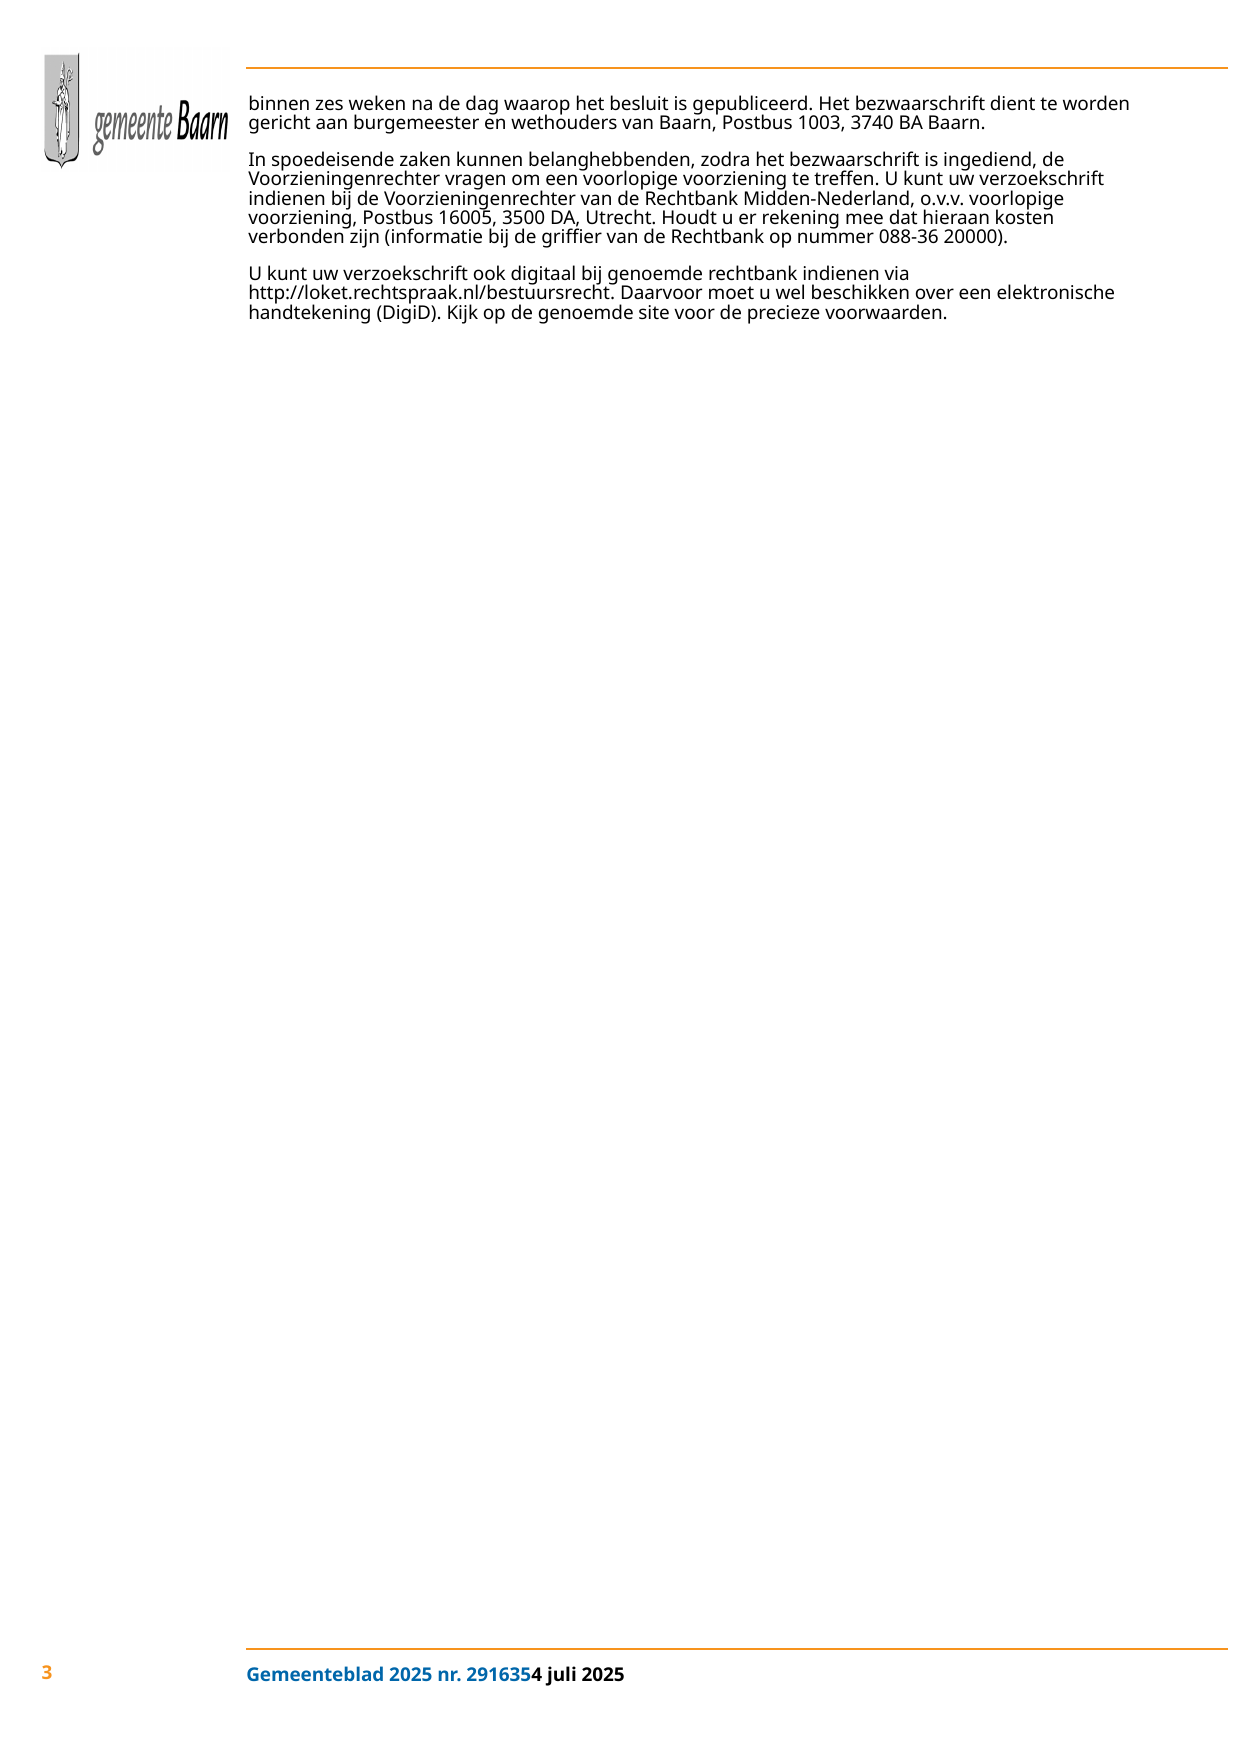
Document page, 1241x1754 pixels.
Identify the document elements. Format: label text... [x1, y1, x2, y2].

text U kunt uw verzoekschrift ook digitaal bij genoemde rechtbank indienen via http://loket.rechtspraak.nl/bestuursrecht. Daarvoor moet u wel beschikken over een elektronische handtekening (DigiD). Kijk op de genoemde site voor de precieze voorwaarden. [248, 265, 1152, 323]
text binnen zes weken na de dag waarop het besluit is gepubliceerd. Het bezwaarschrift dient te worden gericht aan burgemeester en wethouders van Baarn, Postbus 1003, 3740 BA Baarn. [248, 95, 1152, 133]
picture [41, 47, 231, 172]
text In spoedeisende zaken kunnen belanghebbenden, zodra het bezwaarschrift is ingediend, de Voorzieningenrechter vragen om een voorlopige voorziening te treffen. U kunt uw verzoekschrift indienen bij de Voorzieningenrechter van de Rechtbank Midden-Nederland, o.v.v. voorlopige voorziening, Postbus 16005, 3500 DA, Utrecht. Houdt u er rekening mee dat hieraan kosten verbonden zijn (informatie bij de griffier van de Rechtbank op nummer 088-36 20000). [248, 151, 1152, 247]
